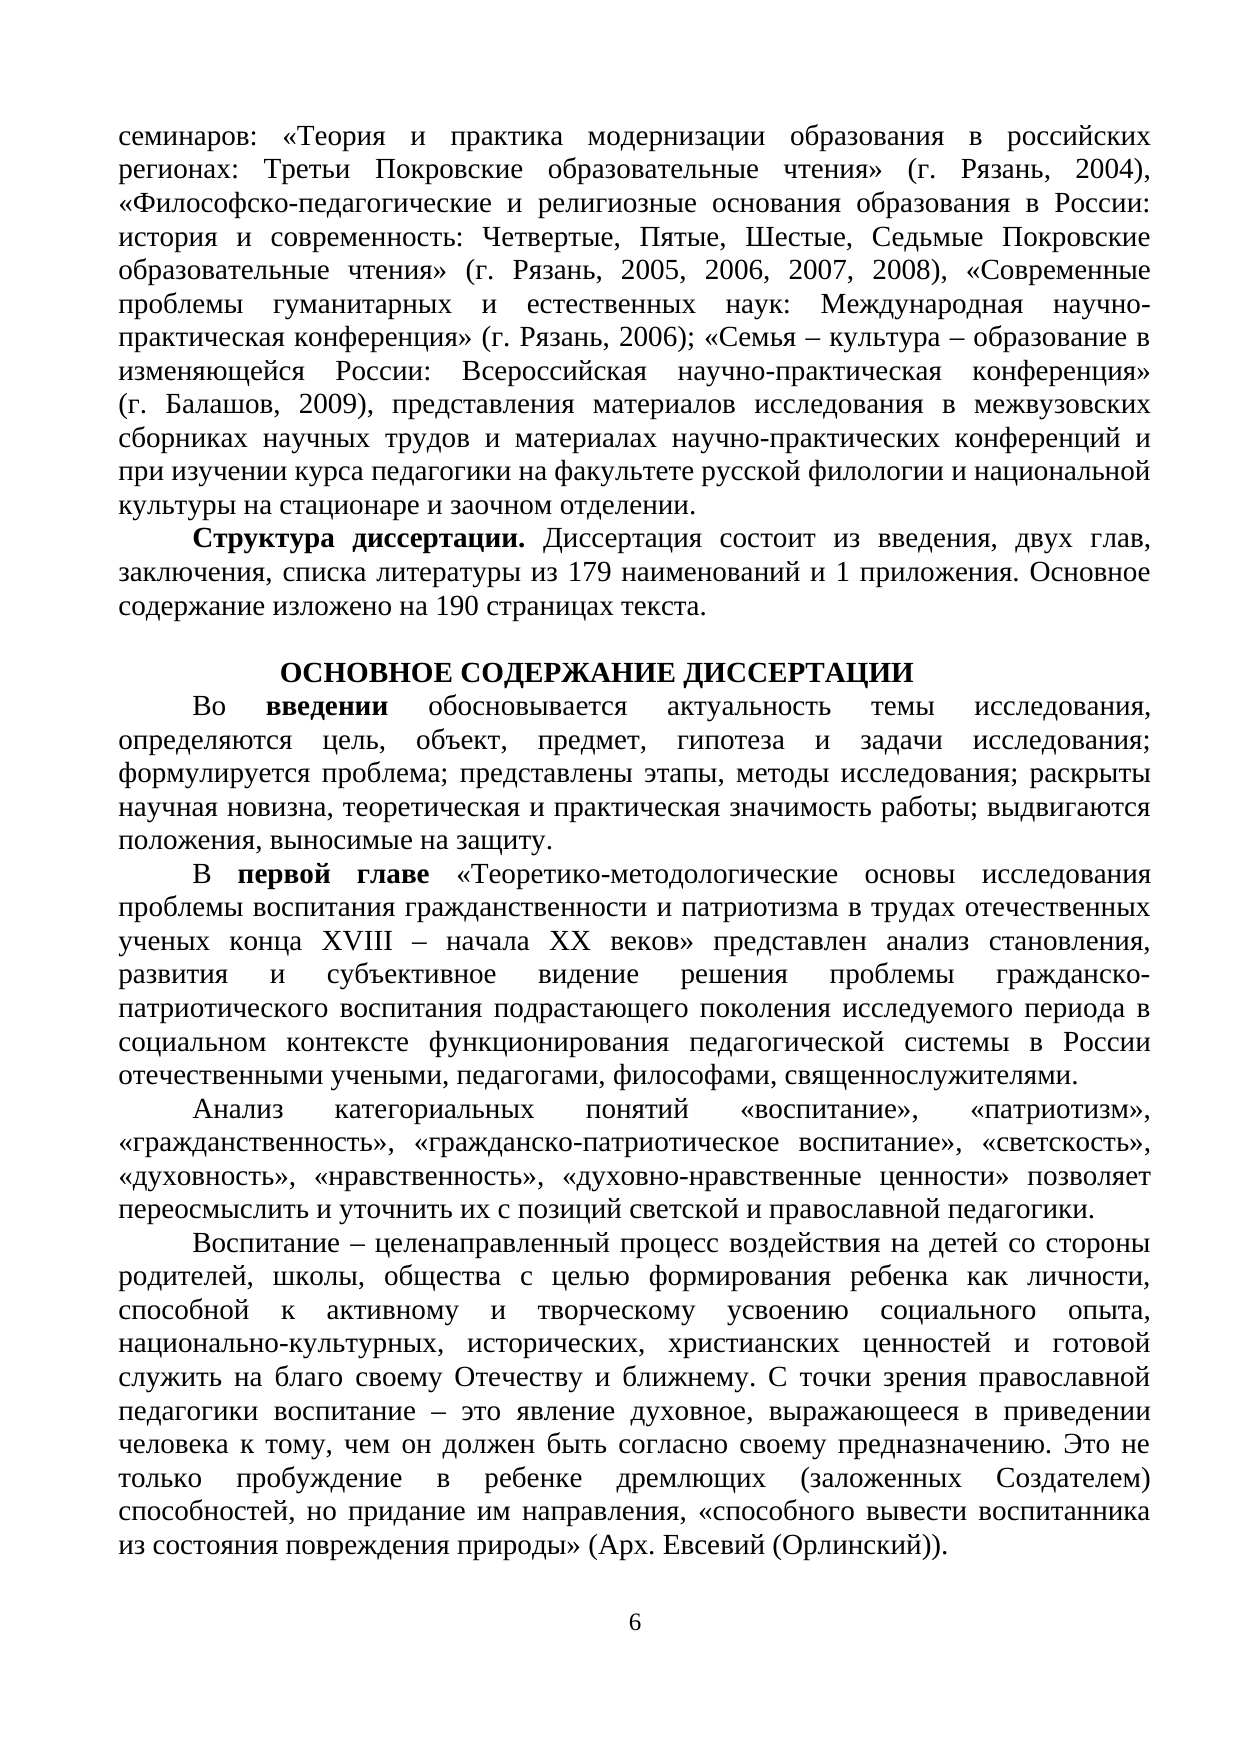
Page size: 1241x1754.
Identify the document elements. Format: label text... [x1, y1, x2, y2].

text В первой главе «Теоретико-методологические основы исследования проблемы воспитания гражданственности и патриотизма в трудах отечественных ученых конца XVIII – начала XX веков» представлен анализ становления, развития и субъективное видение решения проблемы гражданско-патриотического воспитания подрастающего поколения исследуемого периода в социальном контексте функционирования педагогической системы в России отечественными учеными, педагогами, философами, священнослужителями. [118, 856, 1152, 1091]
text Воспитание – целенаправленный процесс воздействия на детей со стороны родителей, школы, общества с целью формирования ребенка как личности, способной к активному и творческому усвоению социального опыта, национально-культурных, исторических, христианских ценностей и готовой служить на благо своему Отечеству и ближнему. С точки зрения православной педагогики воспитание – это явление духовное, выражающееся в приведении человека к тому, чем он должен быть согласно своему предназначению. Это не только пробуждение в ребенке дремлющих (заложенных Создателем) способностей, но придание им направления, «способного вывести воспитанника из состояния повреждения природы» (Арх. Евсевий (Орлинский)). [118, 1225, 1152, 1560]
text Во введении обосновывается актуальность темы исследования, определяются цель, объект, предмет, гипотеза и задачи исследования; формулируется проблема; представлены этапы, методы исследования; раскрыты научная новизна, теоретическая и практическая значимость работы; выдвигаются положения, выносимые на защиту. [118, 688, 1152, 856]
text Анализ категориальных понятий «воспитание», «патриотизм», «гражданственность», «гражданско-патриотическое воспитание», «светскость», «духовность», «нравственность», «духовно-нравственные ценности» позволяет переосмыслить и уточнить их с позиций светской и православной педагогики. [118, 1091, 1152, 1225]
text ОСНОВНОЕ СОДЕРЖАНИЕ ДИССЕРТАЦИИ [118, 655, 1152, 688]
text семинаров: «Теория и практика модернизации образования в российских регионах: Третьи Покровские образовательные чтения» (г. Рязань, 2004), «Философско-педагогические и религиозные основания образования в России: история и современность: Четвертые, Пятые, Шестые, Седьмые Покровские образовательные чтения» (г. Рязань, 2005, 2006, 2007, 2008), «Современные проблемы гуманитарных и естественных наук: Международная научно-практическая конференция» (г. Рязань, 2006); «Семья – культура – образование в изменяющейся России: Всероссийская научно-практическая конференция» (г. Балашов, 2009), представления материалов исследования в межвузовских сборниках научных трудов и материалах научно-практических конференций и при изучении курса педагогики на факультете русской филологии и национальной культуры на стационаре и заочном отделении. [118, 118, 1152, 521]
text Структура диссертации. Диссертация состоит из введения, двух глав, заключения, списка литературы из 179 наименований и 1 приложения. Основное содержание изложено на 190 страницах текста. [118, 521, 1152, 621]
